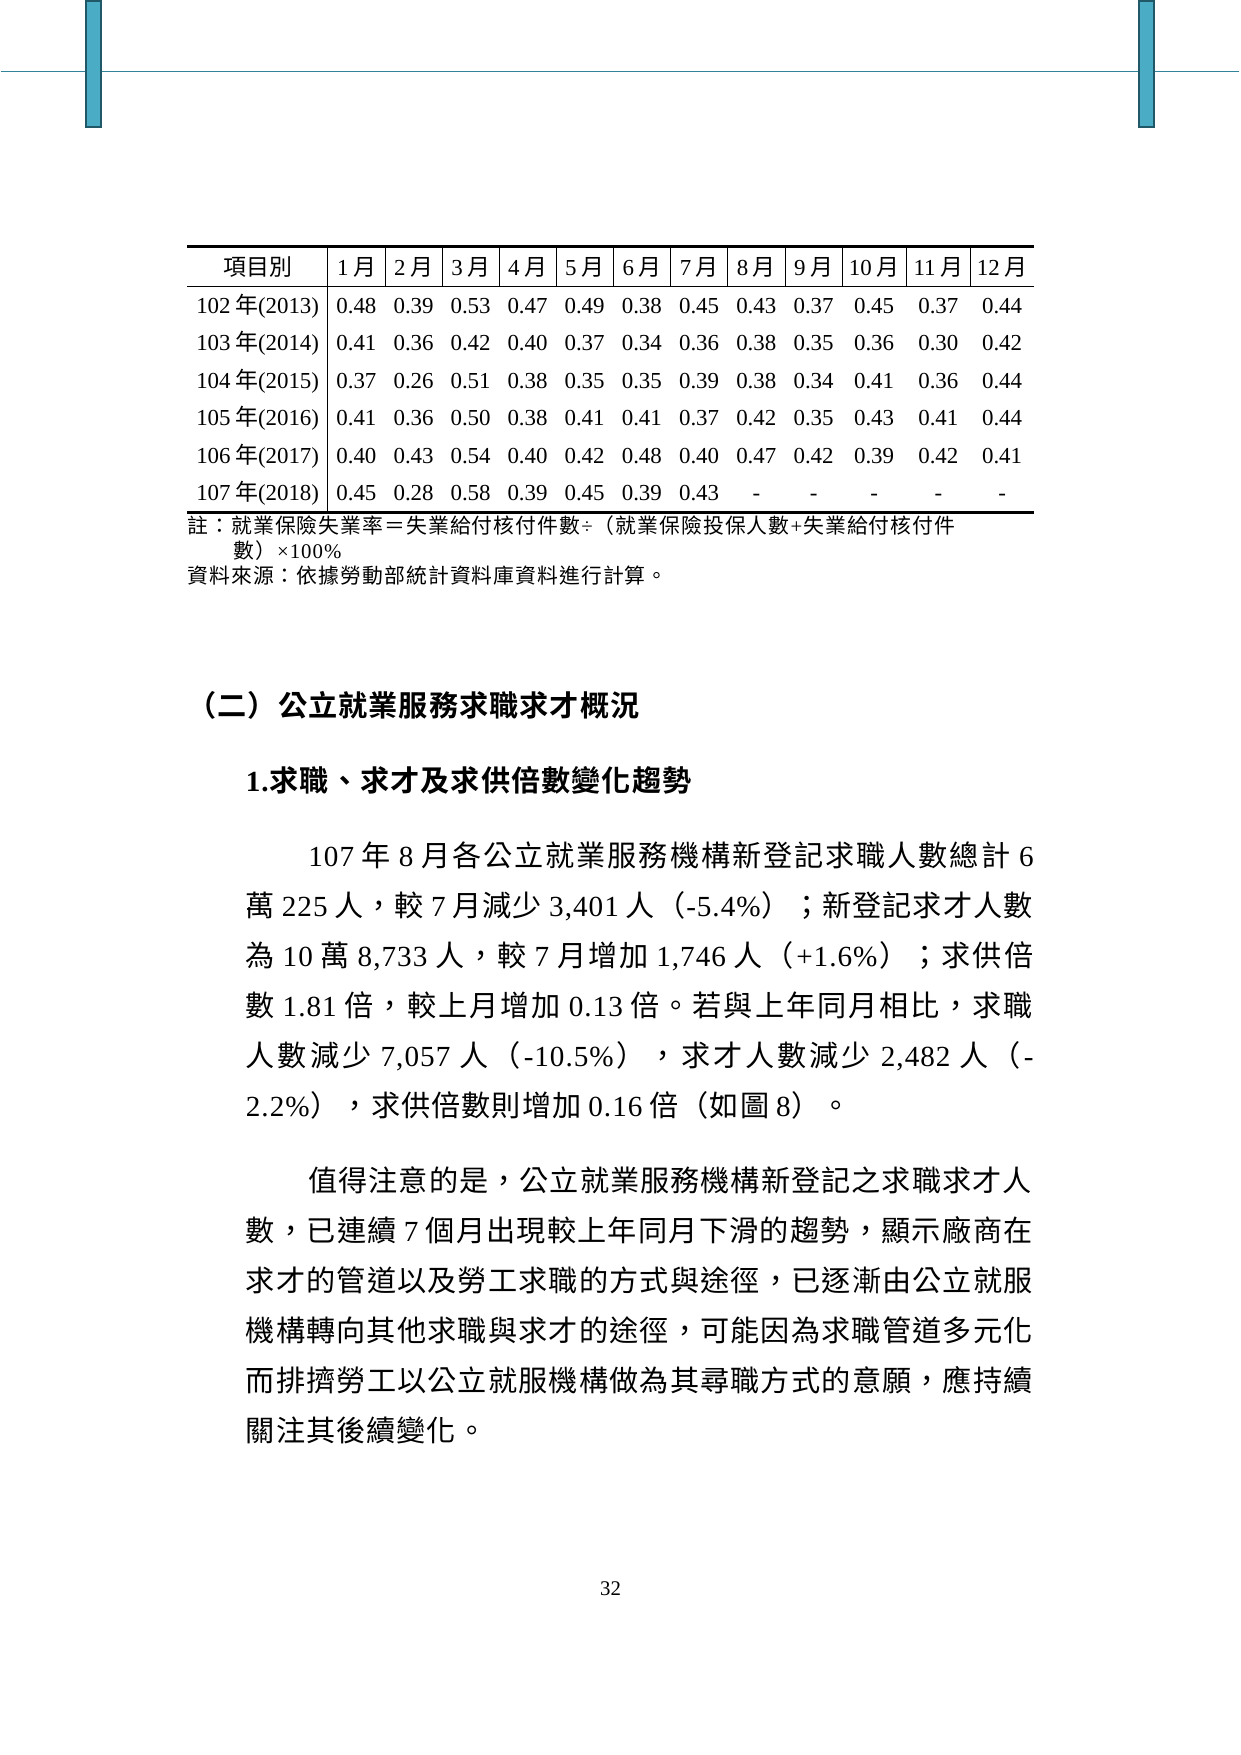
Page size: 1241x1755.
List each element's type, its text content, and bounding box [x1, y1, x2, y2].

table_cell 0.45 [842, 287, 906, 323]
table_cell 0.38 [728, 361, 785, 398]
table_cell 103年(2014) [187, 323, 327, 361]
table_cell 0.44 [970, 398, 1033, 436]
table_cell 0.42 [442, 323, 499, 361]
table_cell 0.39 [385, 287, 442, 323]
text 107年8月各公立就業服務機構新登記求職人數總計6萬225人，較7月減少3,401人（-5.4%）；新登記求才人數為10萬8,733人，較7月增加1,746人（+1.6%）；求供倍數1.81倍，較上月增加0.13倍。若與上年同月相比，求職人數減少7,057人（-10.5%），求才人數減少2,482人（-2.2%），求供倍數則增加0.16倍（如圖8）。 [246, 826, 1033, 1126]
table_cell 0.37 [670, 398, 727, 436]
table_cell 0.45 [556, 473, 613, 511]
table_header 3月 [443, 248, 499, 286]
table_cell 0.44 [970, 361, 1033, 398]
table_cell 0.42 [906, 436, 970, 473]
table_cell 0.39 [670, 361, 727, 398]
table_cell - [842, 473, 906, 511]
table_cell 0.53 [442, 287, 499, 323]
table_cell 0.47 [728, 436, 785, 473]
table_header 7月 [671, 248, 727, 286]
table_cell 0.37 [556, 323, 613, 361]
table_cell 0.34 [613, 323, 670, 361]
table_cell 0.34 [785, 361, 842, 398]
table_cell 0.49 [556, 287, 613, 323]
table_cell 0.38 [499, 398, 556, 436]
table_cell 0.36 [842, 323, 906, 361]
table_cell 0.58 [442, 473, 499, 511]
table_cell 0.42 [556, 436, 613, 473]
table_cell 0.42 [785, 436, 842, 473]
table_cell 0.37 [906, 287, 970, 323]
text 1.求職、求才及求供倍數變化趨勢 [246, 751, 1033, 801]
table_cell - [970, 473, 1033, 511]
table_cell 0.36 [906, 361, 970, 398]
table_cell 0.45 [328, 473, 385, 511]
table_header 2月 [386, 248, 442, 286]
text 值得注意的是，公立就業服務機構新登記之求職求才人數，已連續7個月出現較上年同月下滑的趨勢，顯示廠商在求才的管道以及勞工求職的方式與途徑，已逐漸由公立就服機構轉向其他求職與求才的途徑，可能因為求職管道多元化而排擠勞工以公立就服機構做為其尋職方式的意願，應持續關注其後續變化。 [246, 1151, 1033, 1451]
table_cell 0.41 [556, 398, 613, 436]
table_cell 0.50 [442, 398, 499, 436]
table_cell 0.43 [728, 287, 785, 323]
table_cell 0.42 [728, 398, 785, 436]
table_header 4月 [500, 248, 556, 286]
table_cell 0.42 [970, 323, 1033, 361]
table_header 10月 [843, 248, 906, 286]
table_cell 0.26 [385, 361, 442, 398]
text 資料來源：依據勞動部統計資料庫資料進行計算。 [187, 564, 1033, 589]
table_header 5月 [557, 248, 613, 286]
table_cell 0.30 [906, 323, 970, 361]
table_cell 0.41 [906, 398, 970, 436]
table_cell 0.43 [385, 436, 442, 473]
table_cell 0.39 [499, 473, 556, 511]
table_cell 105年(2016) [187, 398, 327, 436]
table_header 8月 [728, 248, 785, 286]
table_cell 0.41 [970, 436, 1033, 473]
table_cell 0.48 [328, 287, 385, 323]
table_cell 0.39 [613, 473, 670, 511]
table_cell 0.35 [556, 361, 613, 398]
table_cell 0.37 [785, 287, 842, 323]
table_cell 106年(2017) [187, 436, 327, 473]
table_cell 0.48 [613, 436, 670, 473]
table_cell 0.40 [328, 436, 385, 473]
table_cell 0.41 [842, 361, 906, 398]
table_cell - [906, 473, 970, 511]
table_cell 0.47 [499, 287, 556, 323]
table_cell 107年(2018) [187, 473, 327, 511]
table_cell 102年(2013) [187, 287, 327, 323]
table_cell 0.40 [670, 436, 727, 473]
table_cell 0.28 [385, 473, 442, 511]
table_cell 0.51 [442, 361, 499, 398]
table_header 9月 [786, 248, 842, 286]
table_header 6月 [614, 248, 670, 286]
table_cell 0.41 [613, 398, 670, 436]
table_cell 0.41 [328, 398, 385, 436]
table_cell 0.35 [613, 361, 670, 398]
table_cell 0.35 [785, 398, 842, 436]
table_cell 0.36 [670, 323, 727, 361]
table_cell 0.37 [328, 361, 385, 398]
table_cell 0.38 [728, 323, 785, 361]
table_cell 0.38 [499, 361, 556, 398]
table_cell 0.40 [499, 436, 556, 473]
table_cell 0.45 [670, 287, 727, 323]
text （二）公立就業服務求職求才概況 [187, 676, 1033, 726]
table_cell 0.41 [328, 323, 385, 361]
table_cell 0.54 [442, 436, 499, 473]
table_cell 0.39 [842, 436, 906, 473]
table_cell 0.35 [785, 323, 842, 361]
table_cell - [728, 473, 785, 511]
table_cell 104年(2015) [187, 361, 327, 398]
table_cell 0.36 [385, 323, 442, 361]
table_header 項目別 [187, 248, 327, 286]
table_header 1月 [328, 248, 385, 286]
table_cell 0.43 [842, 398, 906, 436]
table_cell 0.38 [613, 287, 670, 323]
text 註：就業保險失業率＝失業給付核付件數÷（就業保險投保人數+失業給付核付件數）×100% [187, 514, 1033, 564]
table_cell 0.43 [670, 473, 727, 511]
table_cell - [785, 473, 842, 511]
table_cell 0.44 [970, 287, 1033, 323]
table_header 11月 [907, 248, 970, 286]
table_cell 0.40 [499, 323, 556, 361]
table_cell 0.36 [385, 398, 442, 436]
table_header 12月 [971, 248, 1033, 286]
